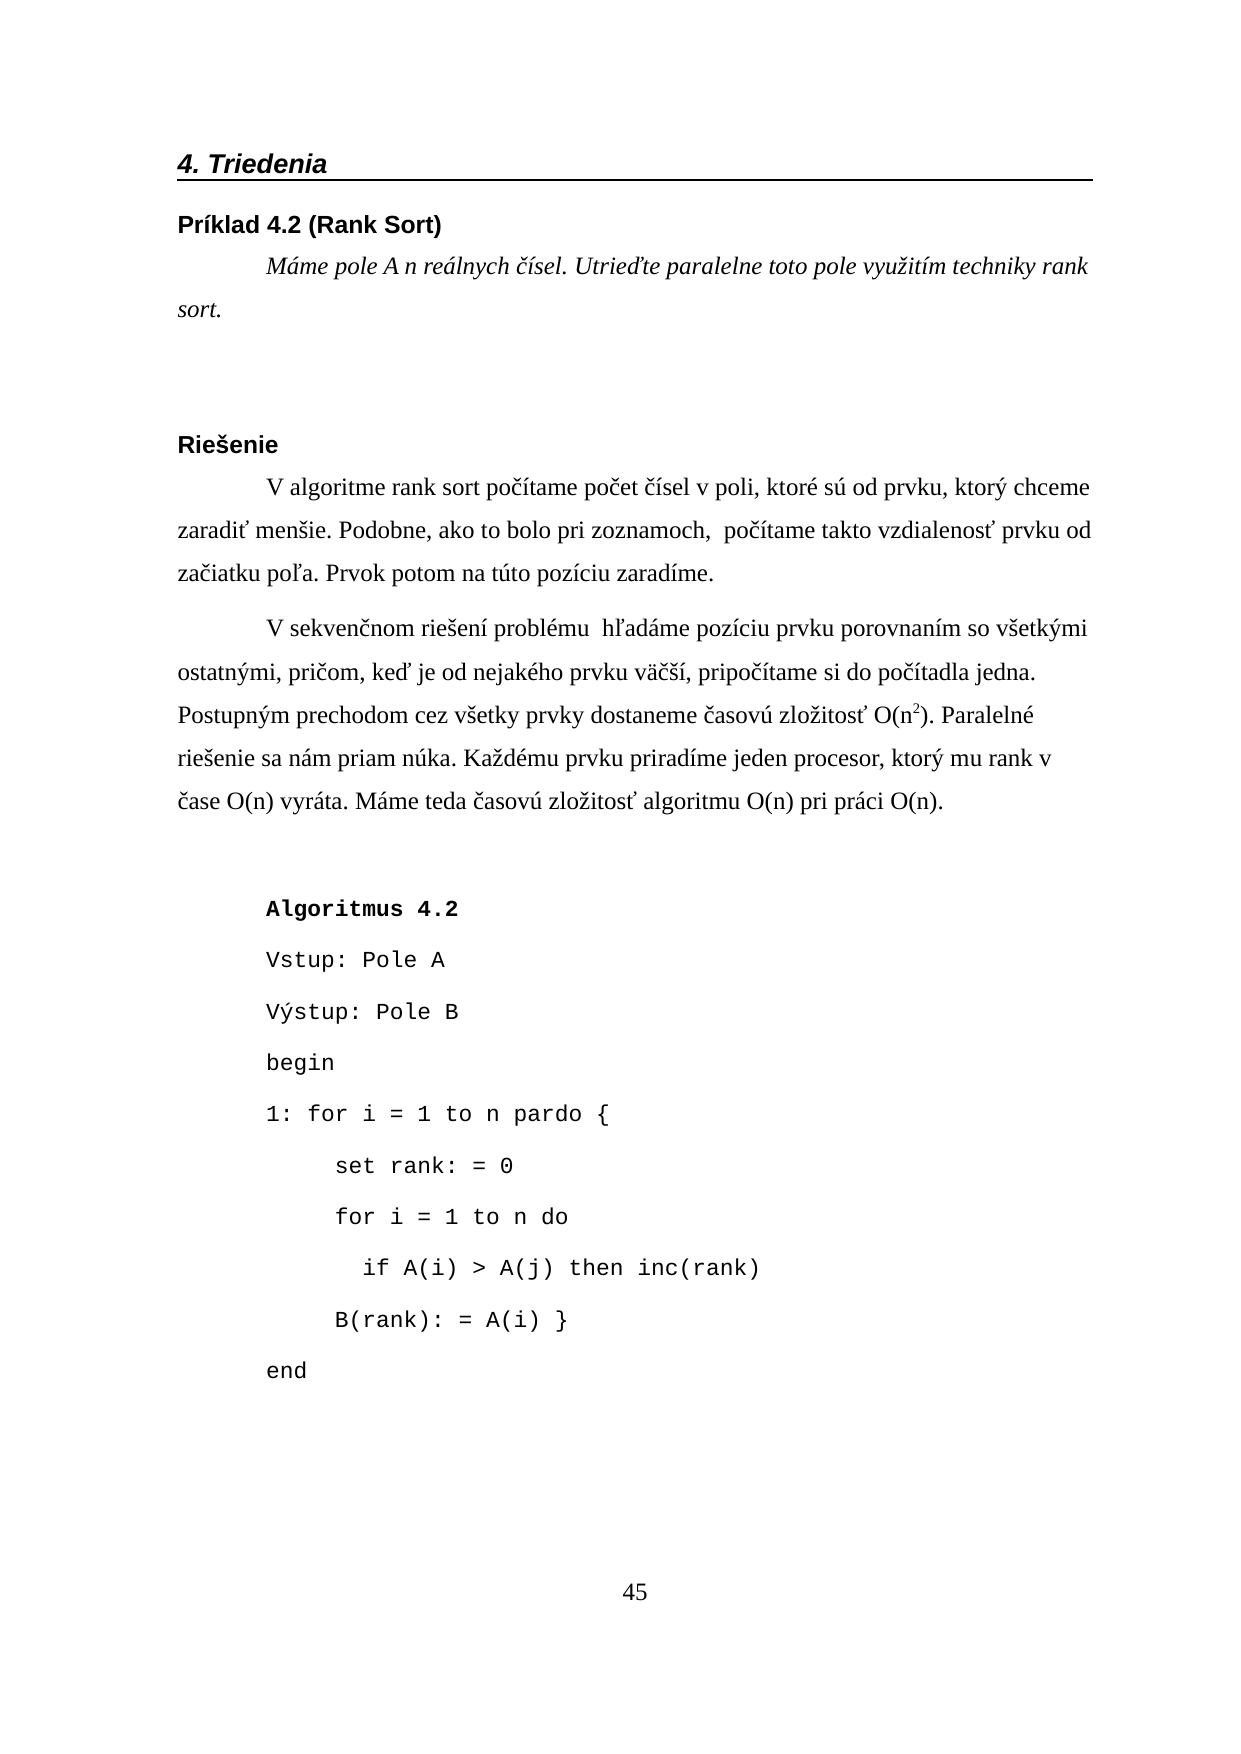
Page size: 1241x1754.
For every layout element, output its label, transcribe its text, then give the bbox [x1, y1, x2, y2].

text V algoritme rank sort počítame počet čísel v poli, ktoré sú od prvku, ktorý chceme zaradiť menšie. Podobne, ako to bolo pri zoznamoch, počítame takto vzdialenosť prvku od začiatku poľa. Prvok potom na túto pozíciu zaradíme. [177, 472, 1093, 587]
subtitle Príklad 4.2 (Rank Sort) [177, 210, 1093, 239]
text Máme pole A n reálnych čísel. Utrieďte paralelne toto pole využitím techniky rank sort. [177, 251, 1093, 323]
text if A(i) > A(j) then inc(rank) [266, 1257, 1093, 1283]
text set rank: = 0 [266, 1154, 1093, 1180]
text for i = 1 to n do [266, 1205, 1093, 1231]
subtitle Riešenie [177, 431, 1093, 459]
text begin [177, 1051, 1093, 1077]
text B(rank): = A(i) } [266, 1308, 1093, 1334]
text Vstup: Pole A [177, 949, 1093, 974]
text V sekvenčnom riešení problému hľadáme pozíciu prvku porovnaním so všetkými ostatnými, pričom, keď je od nejakého prvku väčší, pripočítame si do počítadla jedna. Postupným prechodom cez všetky prvky dostaneme časovú zložitosť O(n2). Paralelné riešenie sa nám priam núka. Každému prvku priradíme jeden procesor, ktorý mu rank v čase O(n) vyráta. Máme teda časovú zložitosť algoritmu O(n) pri práci O(n). [177, 613, 1093, 815]
text Výstup: Pole B [177, 1000, 1093, 1026]
text end [266, 1359, 1093, 1385]
text 1: for i = 1 to n pardo { [266, 1103, 1093, 1129]
text Algoritmus 4.2 [177, 897, 1093, 923]
